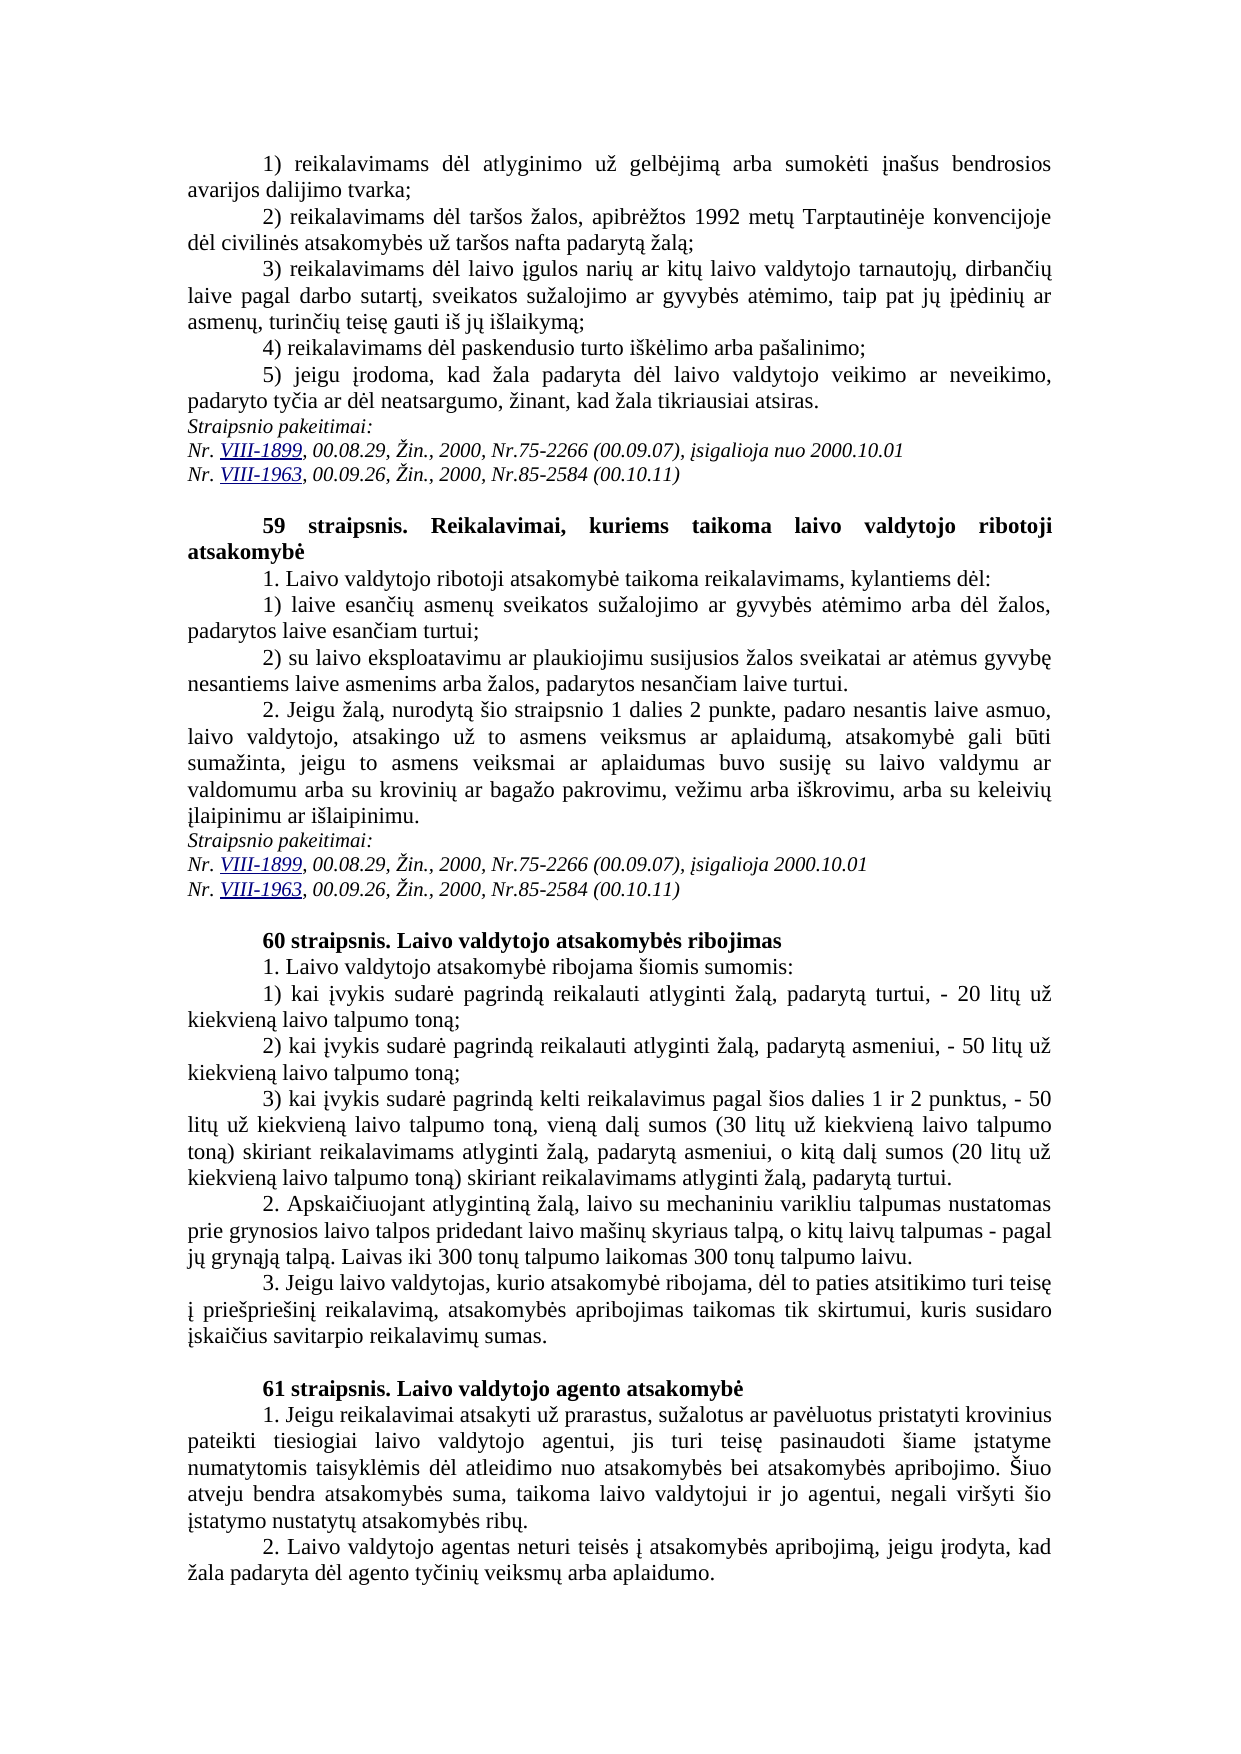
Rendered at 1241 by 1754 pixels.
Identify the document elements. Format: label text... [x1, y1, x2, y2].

text 1. Jeigu reikalavimai atsakyti už prarastus, sužalotus ar pavėluotus pristatyti krovinius pateikti tiesiogiai laivo valdytojo agentui, jis turi teisę pasinaudoti šiame įstatyme numatytomis taisyklėmis dėl atleidimo nuo atsakomybės bei atsakomybės apribojimo. Šiuo atveju bendra atsakomybės suma, taikoma laivo valdytojui ir jo agentui, negali viršyti šio įstatymo nustatytų atsakomybės ribų. [187, 1401, 1053, 1533]
text 2) reikalavimams dėl taršos žalos, apibrėžtos 1992 metų Tarptautinėje konvencijoje dėl civilinės atsakomybės už taršos nafta padarytą žalą; [187, 203, 1053, 255]
text 2) su laivo eksploatavimu ar plaukiojimu susijusios žalos sveikatai ar atėmus gyvybę nesantiems laive asmenims arba žalos, padarytos nesančiam laive turtui. [187, 644, 1053, 697]
text 2. Apskaičiuojant atlygintiną žalą, laivo su mechaniniu varikliu talpumas nustatomas prie grynosios laivo talpos pridedant laivo mašinų skyriaus talpą, o kitų laivų talpumas - pagal jų grynąją talpą. Laivas iki 300 tonų talpumo laikomas 300 tonų talpumo laivu. [187, 1190, 1053, 1269]
text 3) reikalavimams dėl laivo įgulos narių ar kitų laivo valdytojo tarnautojų, dirbančių laive pagal darbo sutartį, sveikatos sužalojimo ar gyvybės atėmimo, taip pat jų įpėdinių ar asmenų, turinčių teisę gauti iš jų išlaikymą; [187, 255, 1053, 334]
text 1. Laivo valdytojo ribotoji atsakomybė taikoma reikalavimams, kylantiems dėl: [187, 565, 1053, 591]
text Straipsnio pakeitimai: [187, 413, 1053, 438]
text 2. Jeigu žalą, nurodytą šio straipsnio 1 dalies 2 punkte, padaro nesantis laive asmuo, laivo valdytojo, atsakingo už to asmens veiksmus ar aplaidumą, atsakomybė gali būti sumažinta, jeigu to asmens veiksmai ar aplaidumas buvo susiję su laivo valdymu ar valdomumu arba su krovinių ar bagažo pakrovimu, vežimu arba iškrovimu, arba su keleivių įlaipinimu ar išlaipinimu. [187, 697, 1053, 828]
text Nr. VIII-1963, 00.09.26, Žin., 2000, Nr.85-2584 (00.10.11) [187, 876, 1053, 901]
text 59 straipsnis. Reikalavimai, kuriems taikoma laivo valdytojo ribotoji atsakomybė [187, 512, 1053, 565]
text 2. Laivo valdytojo agentas neturi teisės į atsakomybės apribojimą, jeigu įrodyta, kad žala padaryta dėl agento tyčinių veiksmų arba aplaidumo. [187, 1533, 1053, 1586]
text 60 straipsnis. Laivo valdytojo atsakomybės ribojimas [187, 927, 1053, 953]
text 5) jeigu įrodoma, kad žala padaryta dėl laivo valdytojo veikimo ar neveikimo, padaryto tyčia ar dėl neatsargumo, žinant, kad žala tikriausiai atsiras. [187, 361, 1053, 413]
text 4) reikalavimams dėl paskendusio turto iškėlimo arba pašalinimo; [187, 334, 1053, 361]
text 3. Jeigu laivo valdytojas, kurio atsakomybė ribojama, dėl to paties atsitikimo turi teisę į priešpriešinį reikalavimą, atsakomybės apribojimas taikomas tik skirtumui, kuris susidaro įskaičius savitarpio reikalavimų sumas. [187, 1269, 1053, 1348]
text Straipsnio pakeitimai: [187, 828, 1053, 852]
text 1) laive esančių asmenų sveikatos sužalojimo ar gyvybės atėmimo arba dėl žalos, padarytos laive esančiam turtui; [187, 591, 1053, 644]
text 2) kai įvykis sudarė pagrindą reikalauti atlyginti žalą, padarytą asmeniui, - 50 litų už kiekvieną laivo talpumo toną; [187, 1032, 1053, 1085]
text 1) reikalavimams dėl atlyginimo už gelbėjimą arba sumokėti įnašus bendrosios avarijos dalijimo tvarka; [187, 150, 1053, 203]
text Nr. VIII-1963, 00.09.26, Žin., 2000, Nr.85-2584 (00.10.11) [187, 462, 1053, 486]
text Nr. VIII-1899, 00.08.29, Žin., 2000, Nr.75-2266 (00.09.07), įsigalioja 2000.10.01 [187, 852, 1053, 876]
text Nr. VIII-1899, 00.08.29, Žin., 2000, Nr.75-2266 (00.09.07), įsigalioja nuo 2000.10.01 [187, 438, 1053, 462]
text 3) kai įvykis sudarė pagrindą kelti reikalavimus pagal šios dalies 1 ir 2 punktus, - 50 litų už kiekvieną laivo talpumo toną, vieną dalį sumos (30 litų už kiekvieną laivo talpumo toną) skiriant reikalavimams atlyginti žalą, padarytą asmeniui, o kitą dalį sumos (20 litų už kiekvieną laivo talpumo toną) skiriant reikalavimams atlyginti žalą, padarytą turtui. [187, 1085, 1053, 1190]
text 61 straipsnis. Laivo valdytojo agento atsakomybė [187, 1375, 1053, 1401]
text 1. Laivo valdytojo atsakomybė ribojama šiomis sumomis: [187, 953, 1053, 979]
text 1) kai įvykis sudarė pagrindą reikalauti atlyginti žalą, padarytą turtui, - 20 litų už kiekvieną laivo talpumo toną; [187, 979, 1053, 1032]
